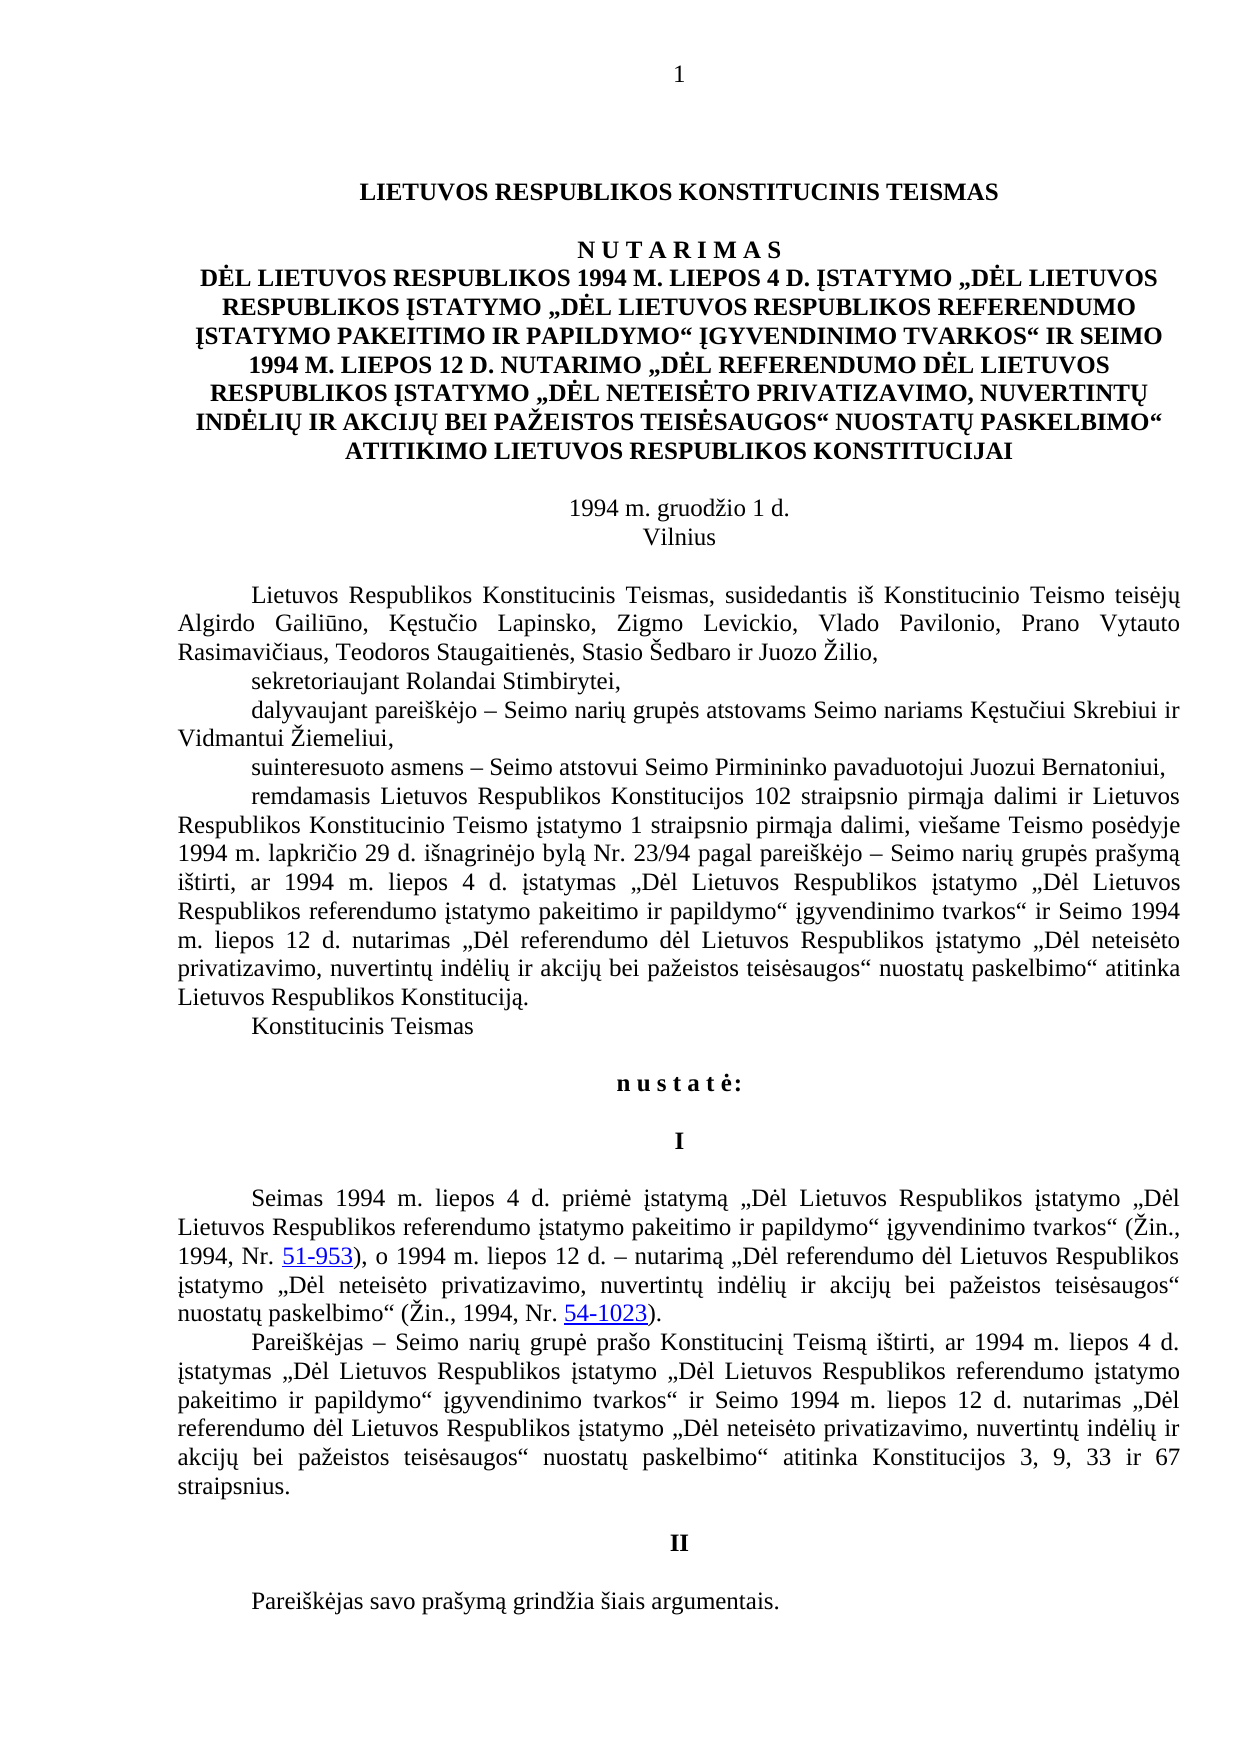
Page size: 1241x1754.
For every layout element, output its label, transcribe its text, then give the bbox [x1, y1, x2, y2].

text dalyvaujant pareiškėjo – Seimo narių grupės atstovams Seimo nariams Kęstučiui Skrebiui ir Vidmantui Žiemeliui, [177, 695, 1181, 752]
text Pareiškėjas – Seimo narių grupė prašo Konstitucinį Teismą ištirti, ar 1994 m. liepos 4 d. įstatymas „Dėl Lietuvos Respublikos įstatymo „Dėl Lietuvos Respublikos referendumo įstatymo pakeitimo ir papildymo“ įgyvendinimo tvarkos“ ir Seimo 1994 m. liepos 12 d. nutarimas „Dėl referendumo dėl Lietuvos Respublikos įstatymo „Dėl neteisėto privatizavimo, nuvertintų indėlių ir akcijų bei pažeistos teisėsaugos“ nuostatų paskelbimo“ atitinka Konstitucijos 3, 9, 33 ir 67 straipsnius. [177, 1327, 1181, 1500]
text nustatė: [177, 1068, 1181, 1097]
text Konstitucinis Teismas [177, 1011, 1181, 1040]
text LIETUVOS RESPUBLIKOS KONSTITUCINIS TEISMAS [177, 177, 1181, 206]
text I [177, 1126, 1181, 1155]
text N U T A R I M A S [177, 235, 1181, 263]
text Seimas 1994 m. liepos 4 d. priėmė įstatymą „Dėl Lietuvos Respublikos įstatymo „Dėl Lietuvos Respublikos referendumo įstatymo pakeitimo ir papildymo“ įgyvendinimo tvarkos“ (Žin., 1994, Nr. 51-953), o 1994 m. liepos 12 d. – nutarimą „Dėl referendumo dėl Lietuvos Respublikos įstatymo „Dėl neteisėto privatizavimo, nuvertintų indėlių ir akcijų bei pažeistos teisėsaugos“ nuostatų paskelbimo“ (Žin., 1994, Nr. 54-1023). [177, 1183, 1181, 1327]
text sekretoriaujant Rolandai Stimbirytei, [177, 666, 1181, 695]
text Vilnius [177, 522, 1181, 551]
text remdamasis Lietuvos Respublikos Konstitucijos 102 straipsnio pirmąja dalimi ir Lietuvos Respublikos Konstitucinio Teismo įstatymo 1 straipsnio pirmąja dalimi, viešame Teismo posėdyje 1994 m. lapkričio 29 d. išnagrinėjo bylą Nr. 23/94 pagal pareiškėjo – Seimo narių grupės prašymą ištirti, ar 1994 m. liepos 4 d. įstatymas „Dėl Lietuvos Respublikos įstatymo „Dėl Lietuvos Respublikos referendumo įstatymo pakeitimo ir papildymo“ įgyvendinimo tvarkos“ ir Seimo 1994 m. liepos 12 d. nutarimas „Dėl referendumo dėl Lietuvos Respublikos įstatymo „Dėl neteisėto privatizavimo, nuvertintų indėlių ir akcijų bei pažeistos teisėsaugos“ nuostatų paskelbimo“ atitinka Lietuvos Respublikos Konstituciją. [177, 781, 1181, 1011]
text Pareiškėjas savo prašymą grindžia šiais argumentais. [177, 1586, 1181, 1615]
text DĖL LIETUVOS RESPUBLIKOS 1994 M. LIEPOS 4 D. ĮSTATYMO „DĖL LIETUVOS RESPUBLIKOS ĮSTATYMO „DĖL LIETUVOS RESPUBLIKOS REFERENDUMO ĮSTATYMO PAKEITIMO IR PAPILDYMO“ ĮGYVENDINIMO TVARKOS“ IR SEIMO 1994 M. LIEPOS 12 D. NUTARIMO „DĖL REFERENDUMO DĖL LIETUVOS RESPUBLIKOS ĮSTATYMO „DĖL NETEISĖTO PRIVATIZAVIMO, NUVERTINTŲ INDĖLIŲ IR AKCIJŲ BEI PAŽEISTOS TEISĖSAUGOS“ NUOSTATŲ PASKELBIMO“ ATITIKIMO LIETUVOS RESPUBLIKOS KONSTITUCIJAI [177, 263, 1181, 465]
text 1994 m. gruodžio 1 d. [177, 493, 1181, 522]
text suinteresuoto asmens – Seimo atstovui Seimo Pirmininko pavaduotojui Juozui Bernatoniui, [177, 752, 1181, 781]
text II [177, 1528, 1181, 1557]
text Lietuvos Respublikos Konstitucinis Teismas, susidedantis iš Konstitucinio Teismo teisėjų Algirdo Gailiūno, Kęstučio Lapinsko, Zigmo Levickio, Vlado Pavilonio, Prano Vytauto Rasimavičiaus, Teodoros Staugaitienės, Stasio Šedbaro ir Juozo Žilio, [177, 580, 1181, 666]
